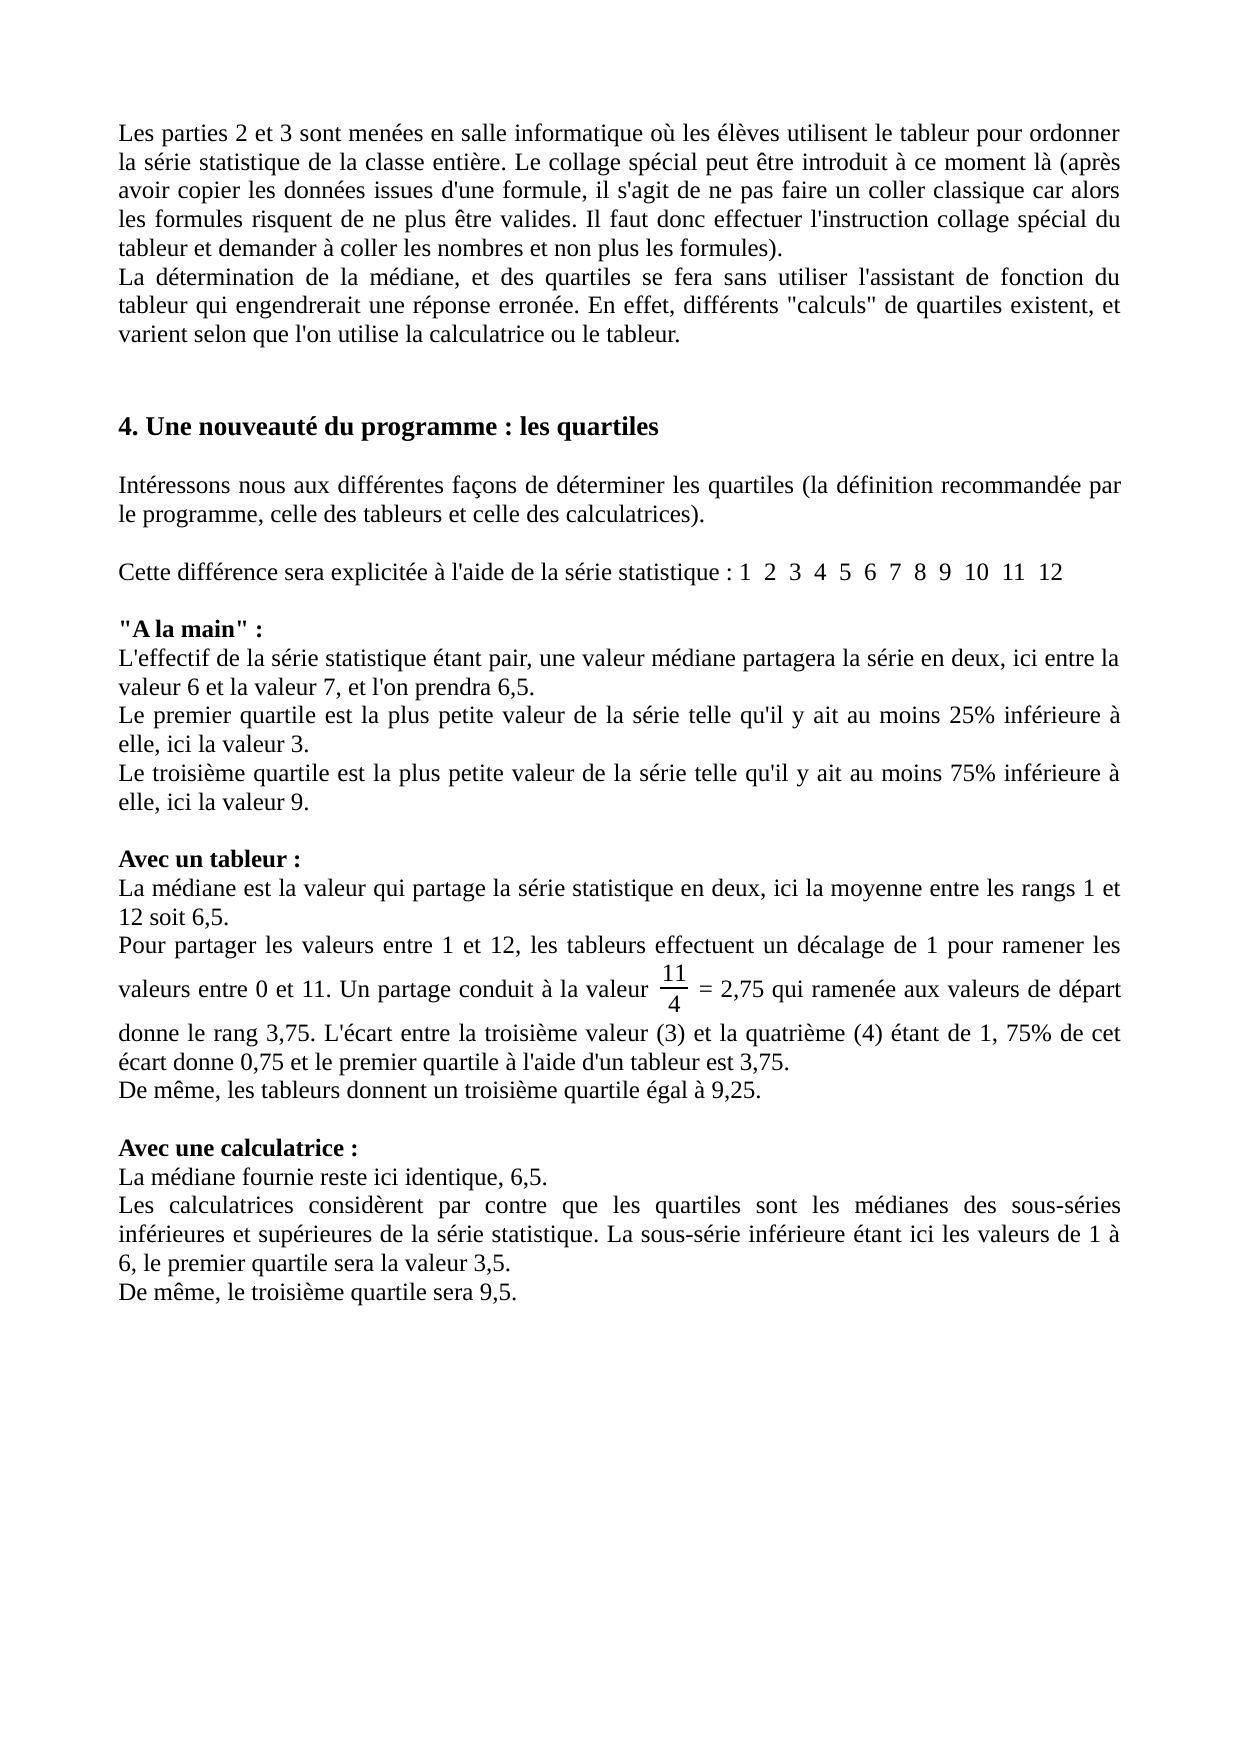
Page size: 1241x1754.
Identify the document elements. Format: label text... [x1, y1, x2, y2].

text De même, les tableurs donnent un troisième quartile égal à 9,25. [118, 1076, 1122, 1104]
text L'effectif de la série statistique étant pair, une valeur médiane partagera la série en deux, ici entre la valeur 6 et la valeur 7, et l'on prendra 6,5. [118, 643, 1122, 700]
text Le premier quartile est la plus petite valeur de la série telle qu'il y ait au moins 25% inférieure à elle, ici la valeur 3. [118, 700, 1122, 758]
text La médiane est la valeur qui partage la série statistique en deux, ici la moyenne entre les rangs 1 et 12 soit 6,5. [118, 873, 1122, 930]
text Les calculatrices considèrent par contre que les quartiles sont les médianes des sous-séries inférieures et supérieures de la série statistique. La sous-série inférieure étant ici les valeurs de 1 à 6, le premier quartile sera la valeur 3,5. [118, 1191, 1122, 1277]
text 4. Une nouveauté du programme : les quartiles [118, 410, 1122, 442]
text "A la main" : [118, 614, 1122, 643]
text Avec un tableur : [118, 844, 1122, 873]
text De même, le troisième quartile sera 9,5. [118, 1277, 1122, 1306]
text Intéressons nous aux différentes façons de déterminer les quartiles (la définition recommandée par le programme, celle des tableurs et celle des calculatrices). [118, 470, 1122, 528]
text Pour partager les valeurs entre 1 et 12, les tableurs effectuent un décalage de 1 pour ramener les valeurs entre 0 et 11. Un partage conduit à la valeur = 2,75 qui ramenée aux valeurs de départ donne le rang 3,75. L'écart entre la troisième valeur (3) et la quatrième (4) étant de 1, 75% de cet écart donne 0,75 et le premier quartile à l'aide d'un tableur est 3,75. [118, 930, 1122, 1076]
text Avec une calculatrice : [118, 1133, 1122, 1162]
text Cette différence sera explicitée à l'aide de la série statistique : 1 2 3 4 5 6 7 8 9 10 11 12 [118, 557, 1122, 585]
text La médiane fournie reste ici identique, 6,5. [118, 1162, 1122, 1191]
text La détermination de la médiane, et des quartiles se fera sans utiliser l'assistant de fonction du tableur qui engendrerait une réponse erronée. En effet, différents "calculs" de quartiles existent, et varient selon que l'on utilise la calculatrice ou le tableur. [118, 262, 1122, 348]
text Le troisième quartile est la plus petite valeur de la série telle qu'il y ait au moins 75% inférieure à elle, ici la valeur 9. [118, 758, 1122, 815]
text Les parties 2 et 3 sont menées en salle informatique où les élèves utilisent le tableur pour ordonner la série statistique de la classe entière. Le collage spécial peut être introduit à ce moment là (après avoir copier les données issues d'une formule, il s'agit de ne pas faire un coller classique car alors les formules risquent de ne plus être valides. Il faut donc effectuer l'instruction collage spécial du tableur et demander à coller les nombres et non plus les formules). [118, 118, 1122, 262]
